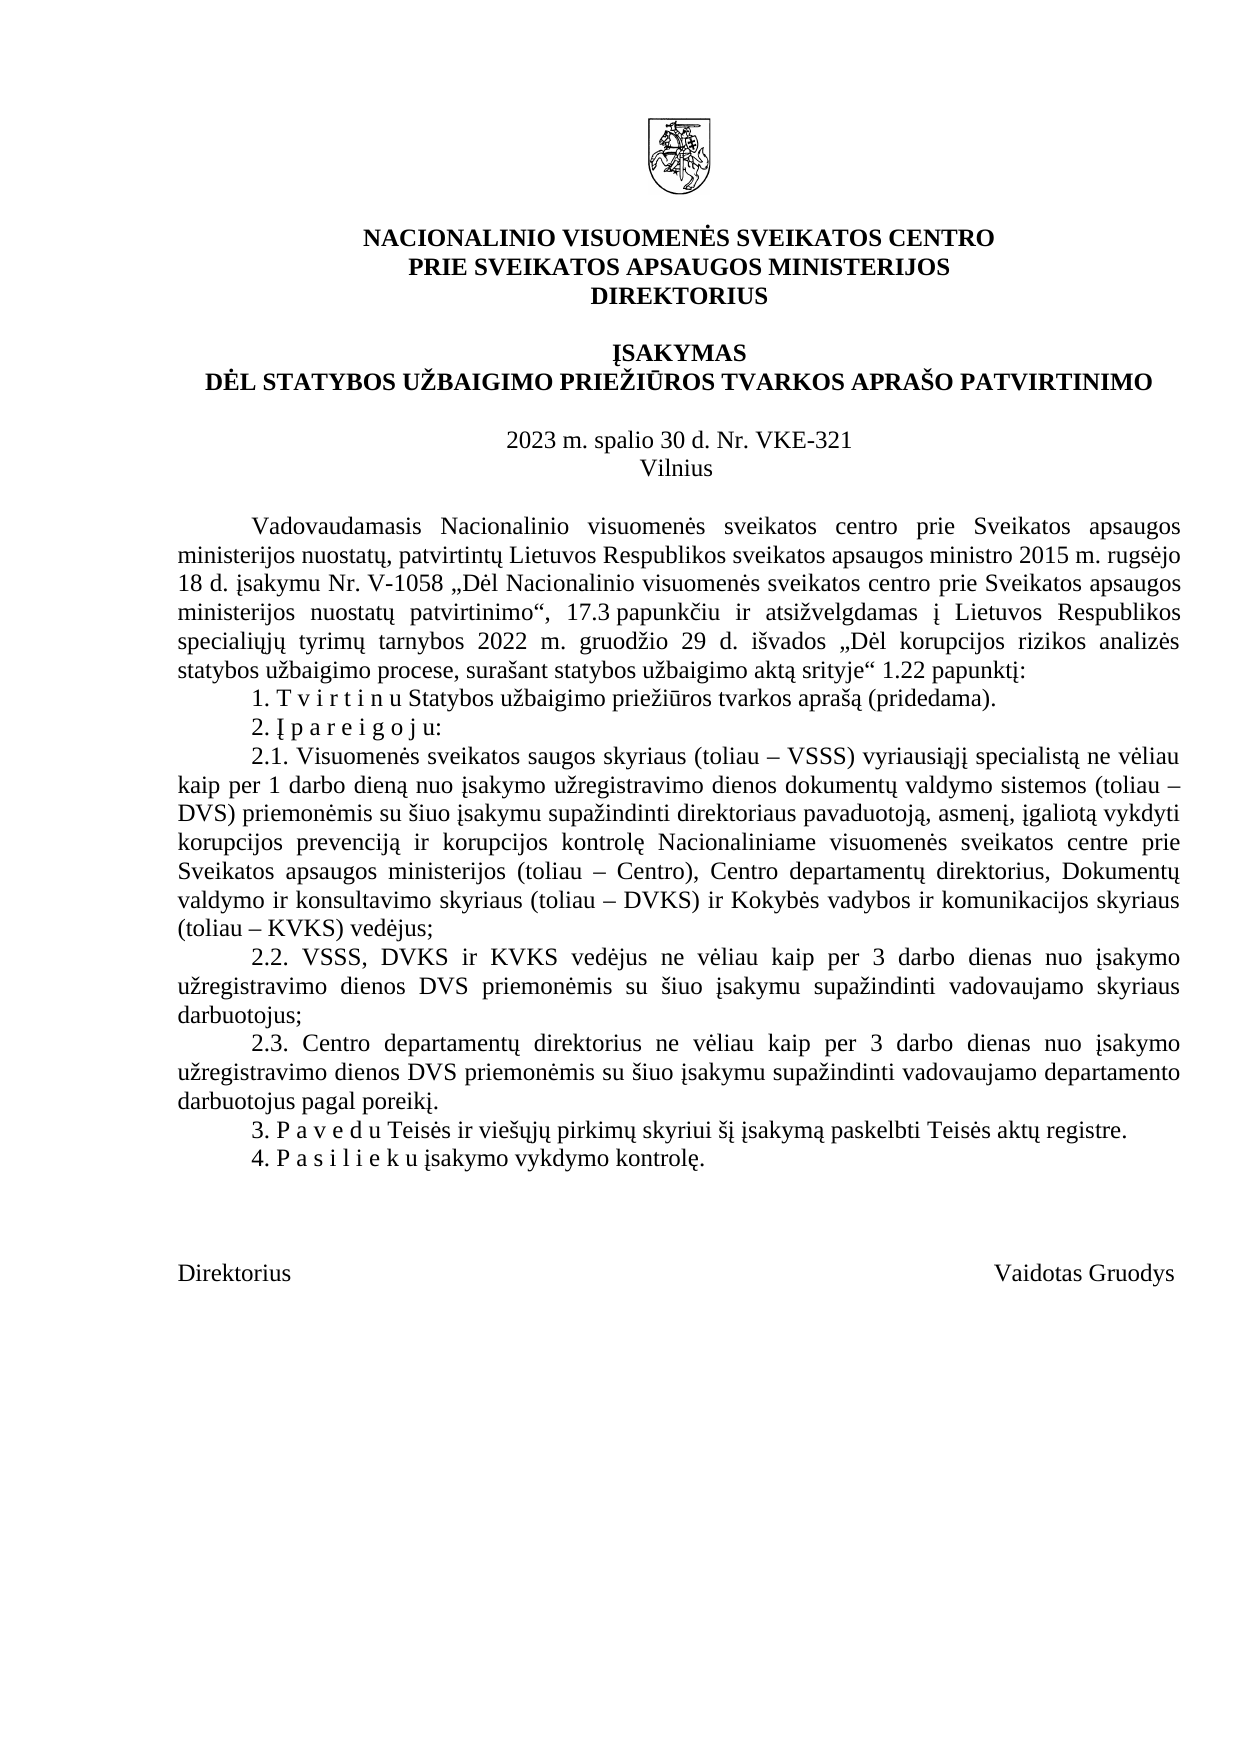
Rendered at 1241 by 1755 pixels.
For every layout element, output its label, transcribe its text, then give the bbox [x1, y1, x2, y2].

text 2. Į p a r e i g o j u: [177, 712, 1181, 741]
text 2.1. Visuomenės sveikatos saugos skyriaus (toliau – VSSS) vyriausiąjį specialistą ne vėliau kaip per 1 darbo dieną nuo įsakymo užregistravimo dienos dokumentų valdymo sistemos (toliau – DVS) priemonėmis su šiuo įsakymu supažindinti direktoriaus pavaduotoją, asmenį, įgaliotą vykdyti korupcijos prevenciją ir korupcijos kontrolę Nacionaliniame visuomenės sveikatos centre prie Sveikatos apsaugos ministerijos (toliau – Centro), Centro departamentų direktorius, Dokumentų valdymo ir konsultavimo skyriaus (toliau – DVKS) ir Kokybės vadybos ir komunikacijos skyriaus (toliau – KVKS) vedėjus; [177, 741, 1181, 942]
text 3. P a v e d u Teisės ir viešųjų pirkimų skyriui šį įsakymą paskelbti Teisės aktų registre. [177, 1115, 1181, 1143]
text 2023 m. spalio 30 d. Nr. VKE-321 [177, 425, 1181, 453]
text Vilnius [177, 453, 1181, 482]
text DIREKTORIUS [177, 281, 1181, 310]
text 1. T v i r t i n u Statybos užbaigimo priežiūros tvarkos aprašą (pridedama). [177, 683, 1181, 712]
text ĮSAKYMAS [177, 338, 1181, 367]
text 2.2. VSSS, DVKS ir KVKS vedėjus ne vėliau kaip per 3 darbo dienas nuo įsakymo užregistravimo dienos DVS priemonėmis su šiuo įsakymu supažindinti vadovaujamo skyriaus darbuotojus; [177, 942, 1181, 1028]
text NACIONALINIO VISUOMENĖS SVEIKATOS CENTRO [177, 223, 1181, 252]
text DĖL STATYBOS UŽBAIGIMO PRIEŽIŪROS TVARKOS APRAŠO PATVIRTINIMO [177, 367, 1181, 396]
text 4. P a s i l i e k u įsakymo vykdymo kontrolę. [177, 1143, 1181, 1172]
text PRIE SVEIKATOS APSAUGOS MINISTERIJOS [177, 252, 1181, 281]
text Direktorius Vaidotas Gruodys [177, 1258, 1181, 1287]
text 2.3. Centro departamentų direktorius ne vėliau kaip per 3 darbo dienas nuo įsakymo užregistravimo dienos DVS priemonėmis su šiuo įsakymu supažindinti vadovaujamo departamento darbuotojus pagal poreikį. [177, 1028, 1181, 1115]
text Vadovaudamasis Nacionalinio visuomenės sveikatos centro prie Sveikatos apsaugos ministerijos nuostatų, patvirtintų Lietuvos Respublikos sveikatos apsaugos ministro 2015 m. rugsėjo 18 d. įsakymu Nr. V-1058 „Dėl Nacionalinio visuomenės sveikatos centro prie Sveikatos apsaugos ministerijos nuostatų patvirtinimo“, 17.3 papunkčiu ir atsižvelgdamas į Lietuvos Respublikos specialiųjų tyrimų tarnybos 2022 m. gruodžio 29 d. išvados „Dėl korupcijos rizikos analizės statybos užbaigimo procese, surašant statybos užbaigimo aktą srityje“ 1.22 papunktį: [177, 511, 1181, 683]
